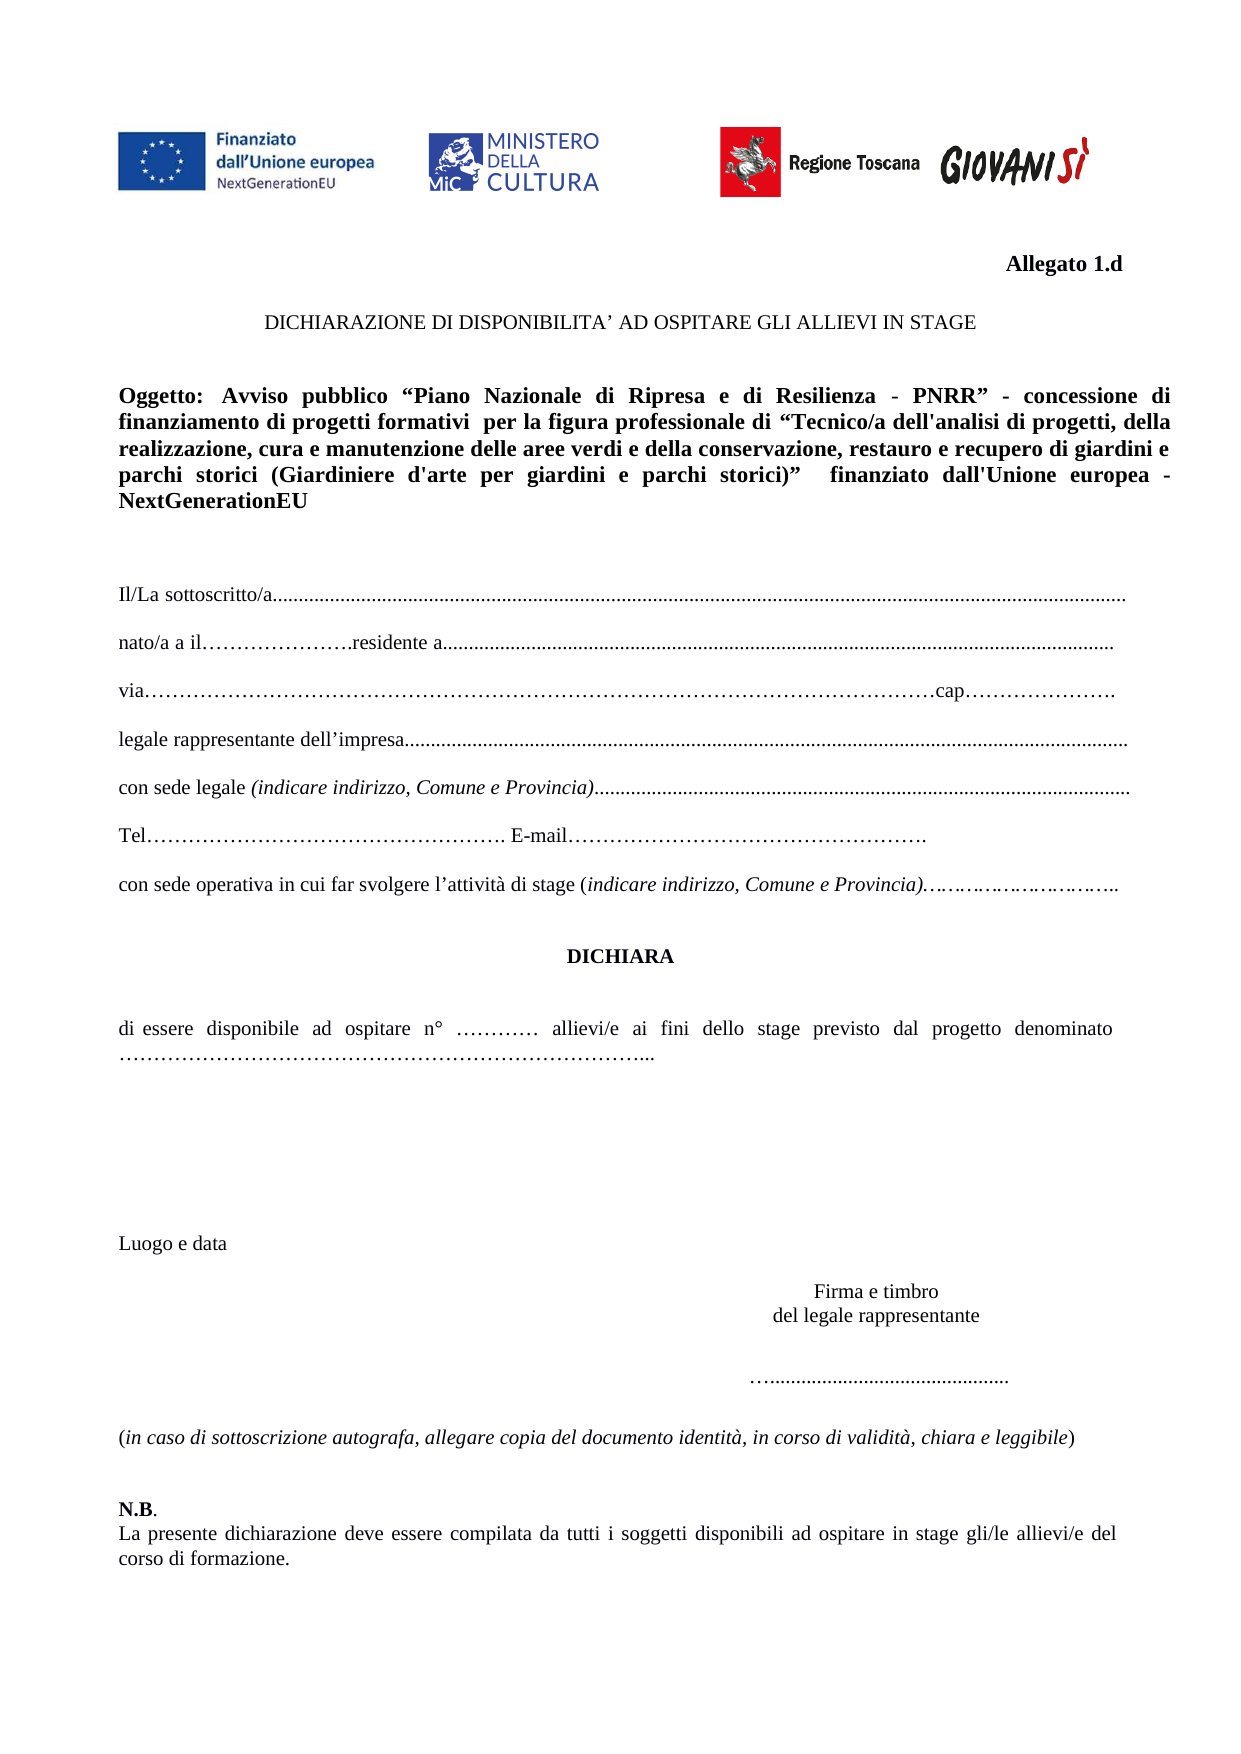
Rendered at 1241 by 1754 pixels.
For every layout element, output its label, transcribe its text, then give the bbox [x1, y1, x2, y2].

picture [109, 123, 380, 195]
text DICHIARAZIONE DI DISPONIBILITA’ AD OSPITARE GLI ALLIEVI IN STAGE [130, 309, 1110, 334]
text con sede legale (indicare indirizzo, Comune e Provincia)....................................................................................................... [118, 775, 1171, 799]
text Tel……………………………………………. E-mail……………………………………………. [118, 823, 1171, 847]
text Il/La sottoscritto/a.................................................................................................................................................................... [118, 581, 1171, 606]
text La presente dichiarazione deve essere compilata da tutti i soggetti disponibili ad ospitare in stage gli/le allievi/e del corso di formazione. [118, 1521, 1122, 1569]
text via……………………………………………………………………………………………………cap…………………. [118, 678, 1171, 702]
subtitle DICHIARA [131, 944, 1110, 968]
text Luogo e data [118, 1231, 1171, 1255]
subtitle Allegato 1.d [94, 249, 1123, 276]
text N.B. [118, 1497, 1171, 1521]
text con sede operativa in cui far svolgere l’attività di stage (indicare indirizzo, Comune e Provincia)………………………….. [118, 872, 1171, 896]
text (in caso di sottoscrizione autografa, allegare copia del documento identità, in corso di validità, chiara e leggibile) [118, 1425, 1171, 1449]
text nato/a a il………………….residente a................................................................................................................................. [118, 630, 1171, 654]
text …………………………………………………………………... [118, 1040, 1171, 1064]
picture [720, 127, 1089, 197]
subtitle Oggetto: Avviso pubblico “Piano Nazionale di Ripresa e di Resilienza - PNRR” - concessione di finanziamento di progetti formativi per la figura professionale di “Tecnico/a dell'analisi di progetti, della realizzazione, cura e manutenzione delle aree verdi e della conservazione, restauro e recupero di giardini e parchi storici (Giardiniere d'arte per giardini e parchi storici)” finanziato dall'Unione europea - NextGenerationEU [118, 382, 1171, 514]
text del legale rappresentante [642, 1303, 1110, 1327]
text Firma e timbro [642, 1279, 1110, 1303]
text ….............................................. [648, 1364, 1110, 1388]
picture [428, 133, 599, 191]
text di essere disponibile ad ospitare n° ………… allievi/e ai fini dello stage previsto dal progetto denominato [118, 1016, 1171, 1040]
text legale rappresentante dell’impresa........................................................................................................................................... [118, 726, 1171, 751]
